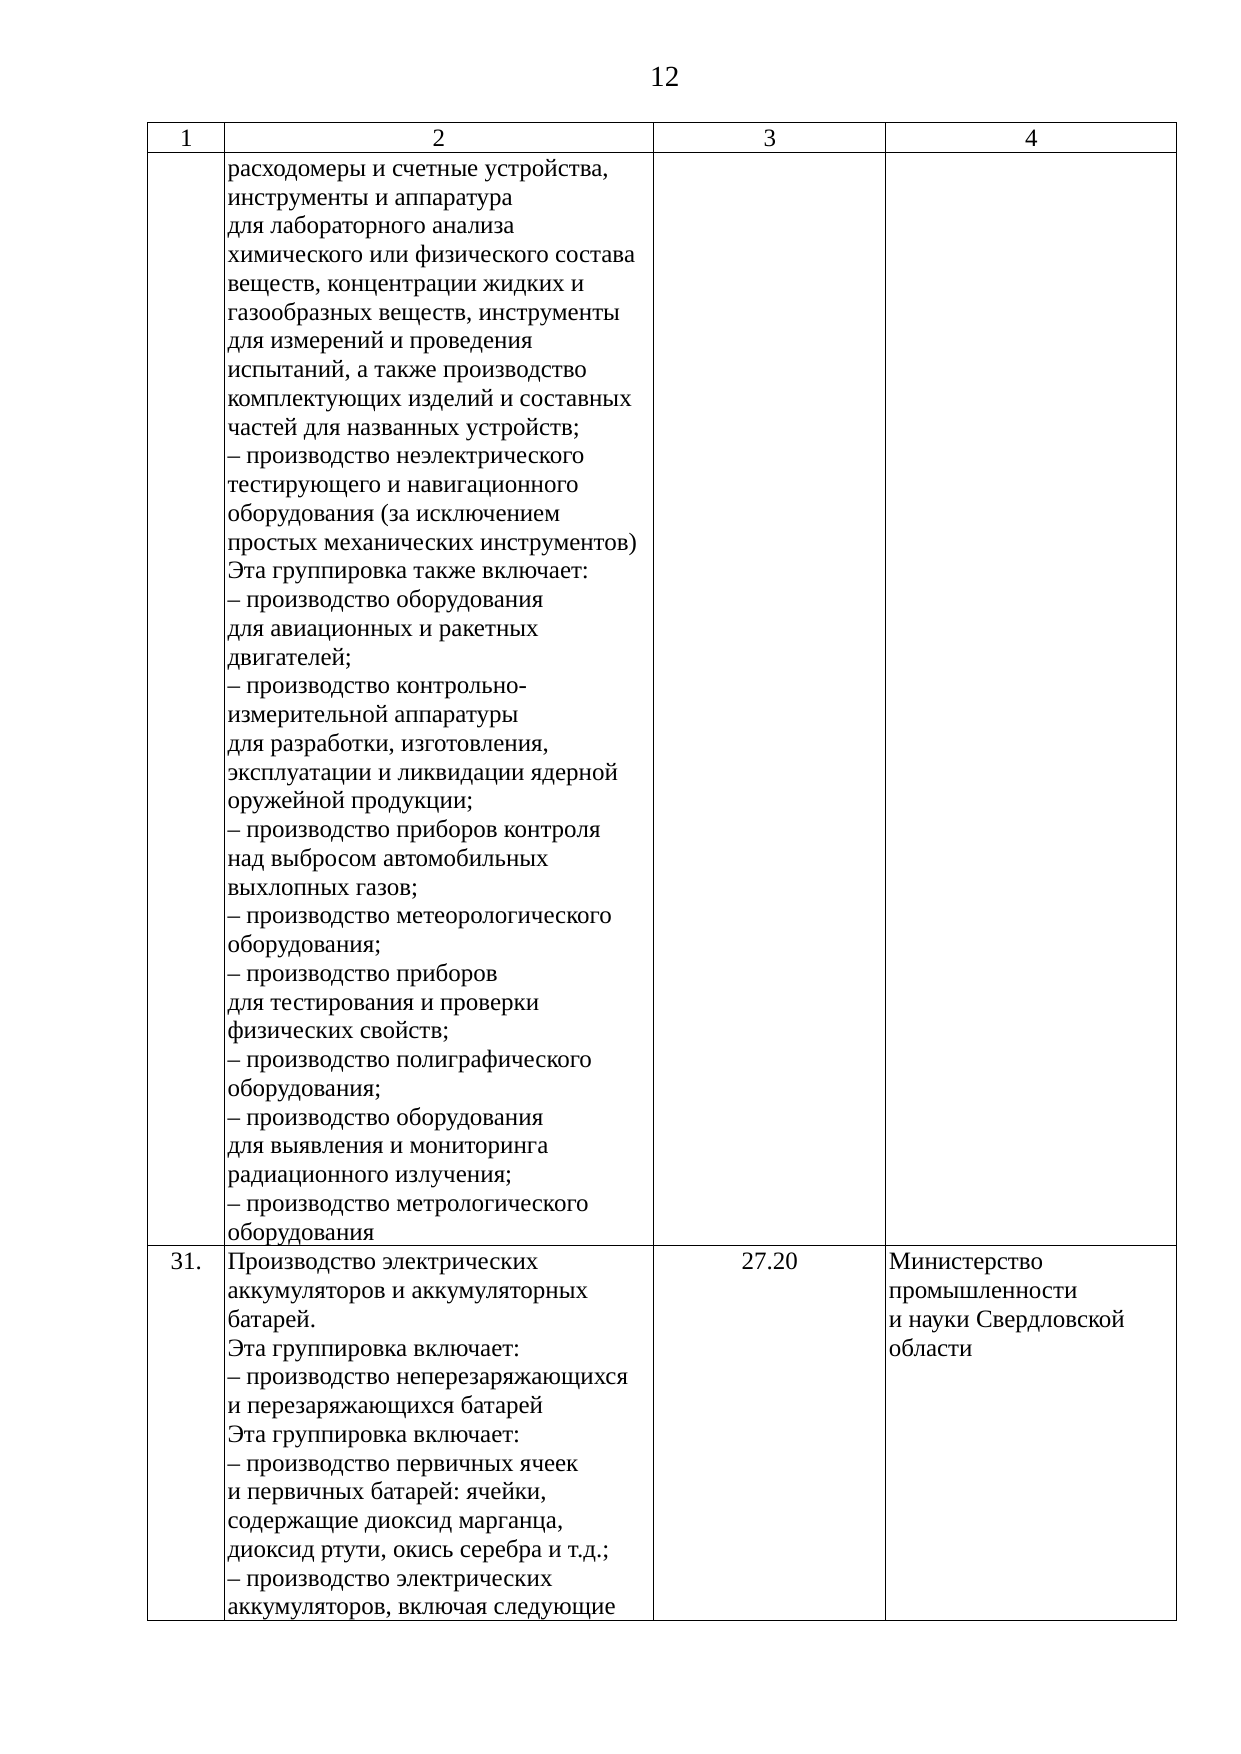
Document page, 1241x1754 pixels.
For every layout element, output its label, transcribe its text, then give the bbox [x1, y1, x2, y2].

table_header 1 [148, 123, 224, 152]
table_cell [886, 153, 1176, 1245]
table_cell 31. [148, 1246, 224, 1620]
table_cell Министерство промышленности и науки Свердловской области [886, 1246, 1176, 1620]
table_header 3 [654, 123, 885, 152]
table_header 2 [225, 123, 653, 152]
table_cell 27.20 [654, 1246, 885, 1620]
table_cell [654, 153, 885, 1245]
table_cell [148, 153, 224, 1245]
table_header 4 [886, 123, 1176, 152]
